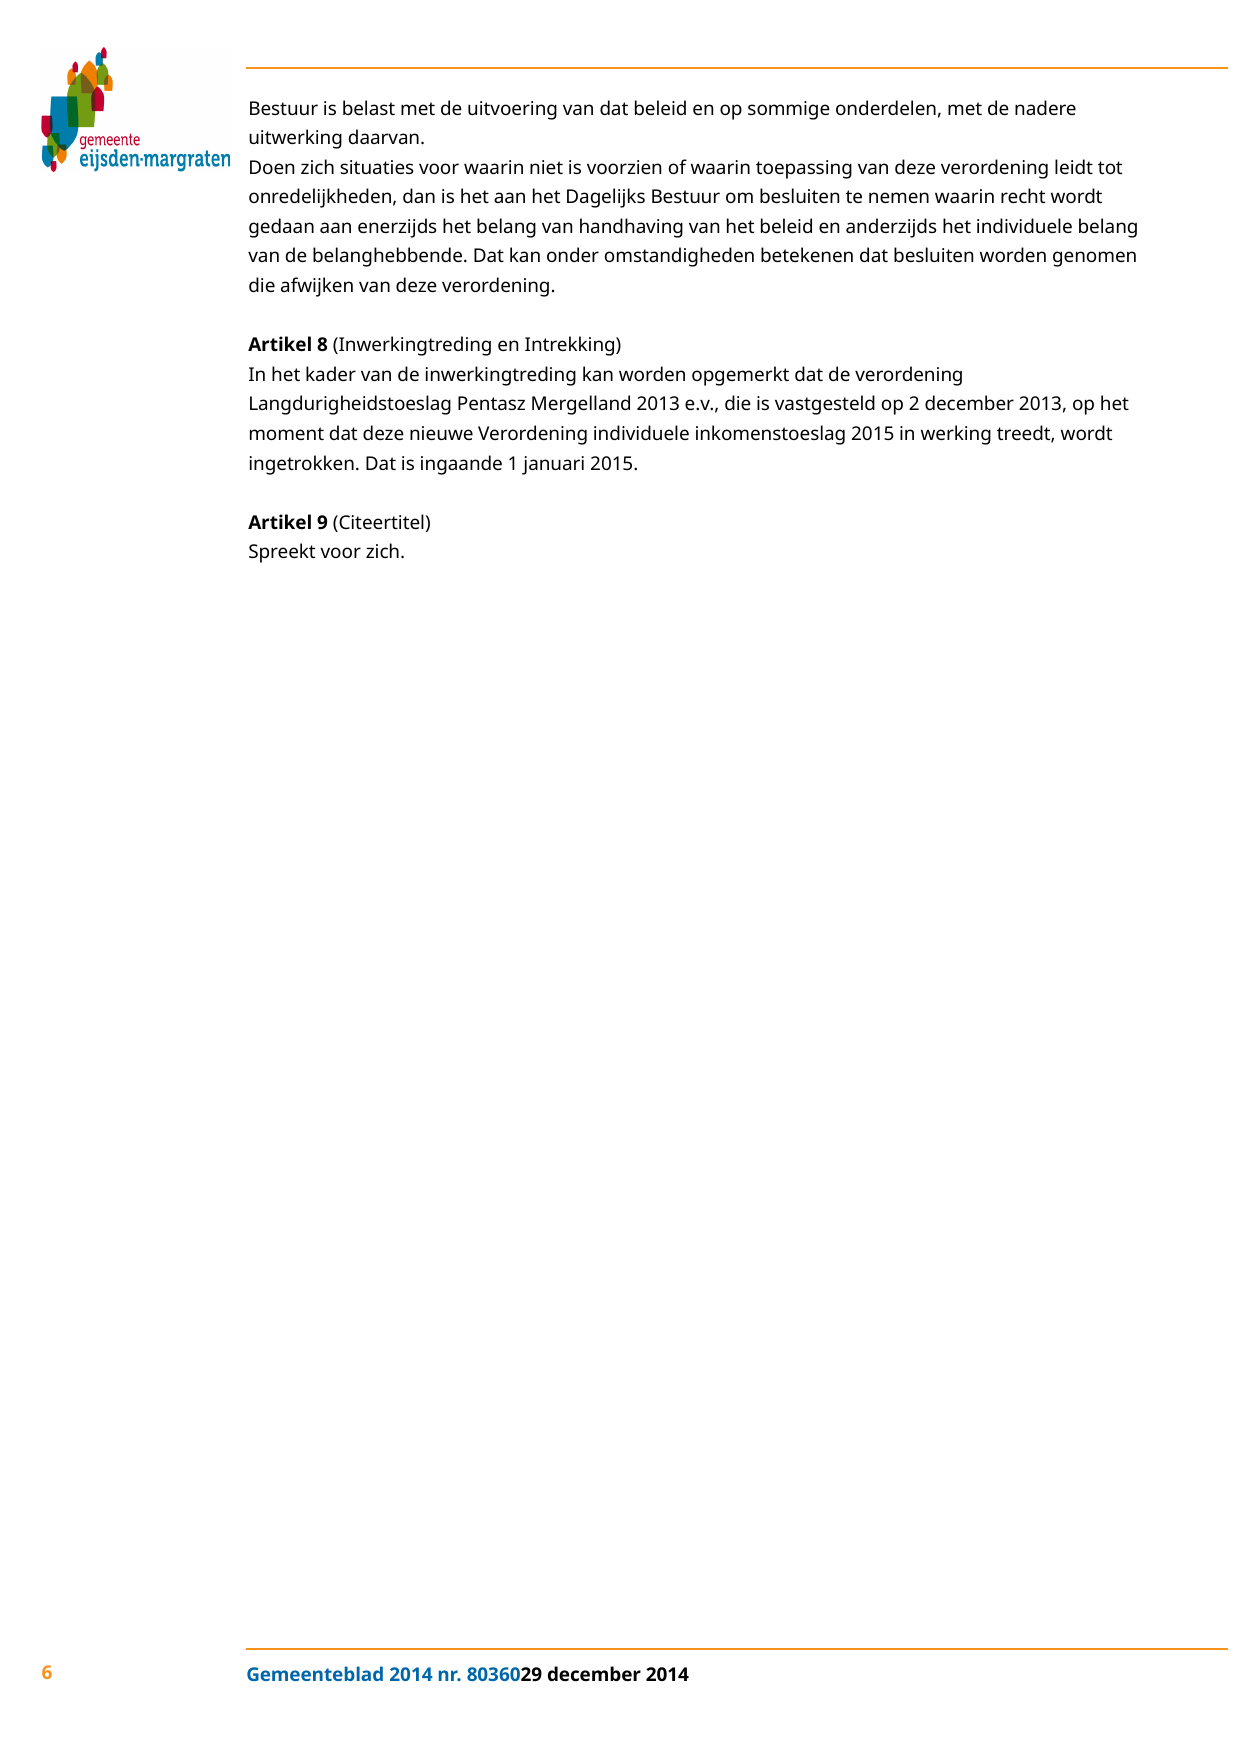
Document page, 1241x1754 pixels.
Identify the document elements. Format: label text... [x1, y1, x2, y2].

text Artikel 8 (Inwerkingtreding en Intrekking) [248, 331, 1152, 357]
text In het kader van de inwerkingtreding kan worden opgemerkt dat de verordening Langdurigheidstoeslag Pentasz Mergelland 2013 e.v., die is vastgesteld op 2 december 2013, op het moment dat deze nieuwe Verordening individuele inkomenstoeslag 2015 in werking treedt, wordt ingetrokken. Dat is ingaande 1 januari 2015. [248, 361, 1152, 476]
text Spreekt voor zich. [248, 538, 1152, 564]
text Artikel 9 (Citeertitel) [248, 509, 1152, 535]
text Doen zich situaties voor waarin niet is voorzien of waarin toepassing van deze verordening leidt tot onredelijkheden, dan is het aan het Dagelijks Bestuur om besluiten te nemen waarin recht wordt gedaan aan enerzijds het belang van handhaving van het beleid en anderzijds het individuele belang van de belanghebbende. Dat kan onder omstandigheden betekenen dat besluiten worden genomen die afwijken van deze verordening. [248, 154, 1152, 298]
text Bestuur is belast met de uitvoering van dat beleid en op sommige onderdelen, met de nadere uitwerking daarvan. [248, 95, 1152, 150]
picture [41, 47, 231, 172]
